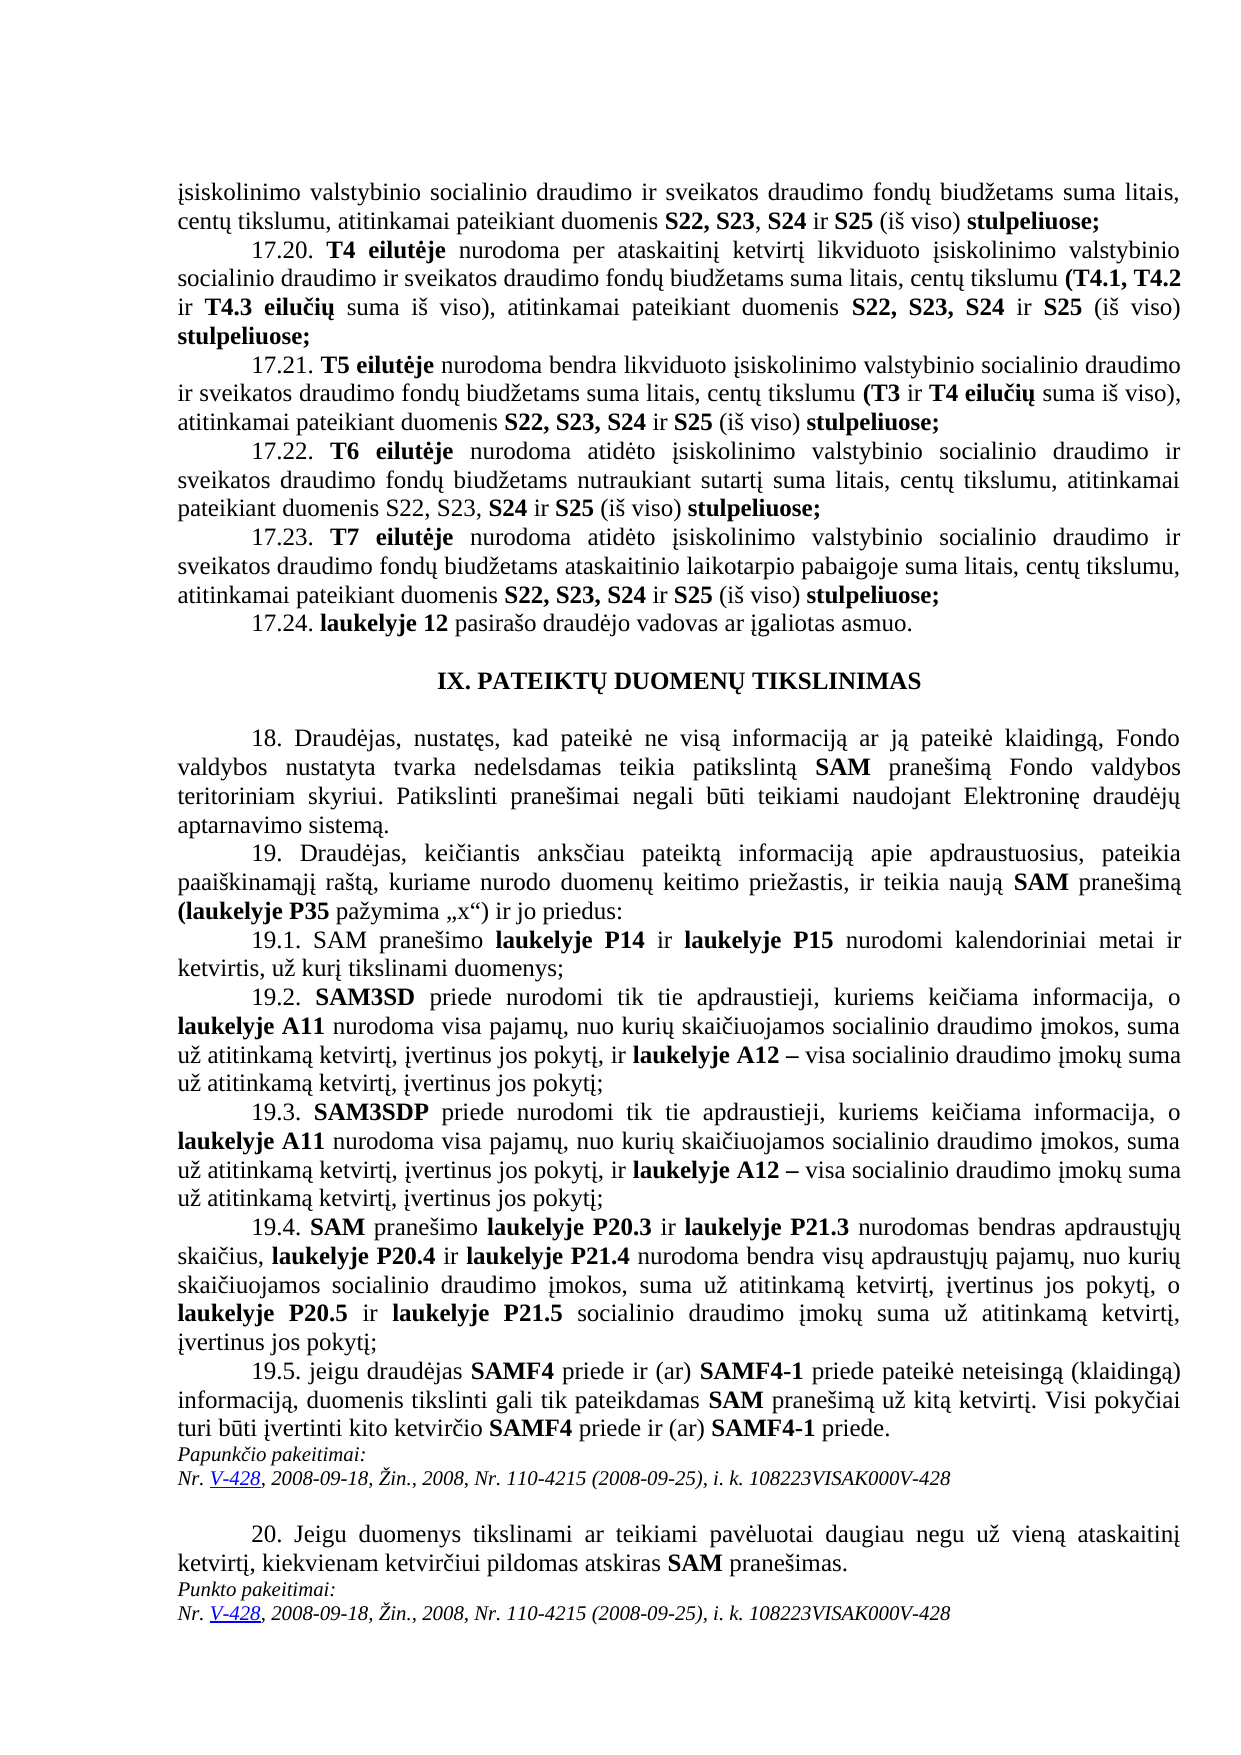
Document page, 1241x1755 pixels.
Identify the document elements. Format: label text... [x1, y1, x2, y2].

text 17.20. T4 eilutėje nurodoma per ataskaitinį ketvirtį likviduoto įsiskolinimo valstybinio socialinio draudimo ir sveikatos draudimo fondų biudžetams suma litais, centų tikslumu (T4.1, T4.2 ir T4.3 eilučių suma iš viso), atitinkamai pateikiant duomenis S22, S23, S24 ir S25 (iš viso) stulpeliuose; [177, 235, 1181, 350]
text 20. Jeigu duomenys tikslinami ar teikiami pavėluotai daugiau negu už vieną ataskaitinį ketvirtį, kiekvienam ketvirčiui pildomas atskiras SAM pranešimas. [177, 1519, 1181, 1577]
text Punkto pakeitimai: [177, 1577, 1181, 1601]
text 19. Draudėjas, keičiantis anksčiau pateiktą informaciją apie apdraustuosius, pateikia paaiškinamąjį raštą, kuriame nurodo duomenų keitimo priežastis, ir teikia naują SAM pranešimą (laukelyje P35 pažymima „x“) ir jo priedus: [177, 838, 1181, 925]
text 18. Draudėjas, nustatęs, kad pateikė ne visą informaciją ar ją pateikė klaidingą, Fondo valdybos nustatyta tvarka nedelsdamas teikia patikslintą SAM pranešimą Fondo valdybos teritoriniam skyriui. Patikslinti pranešimai negali būti teikiami naudojant Elektroninę draudėjų aptarnavimo sistemą. [177, 723, 1181, 838]
text IX. PATEIKTŲ DUOMENŲ TIKSLINIMAS [177, 666, 1181, 695]
text 17.23. T7 eilutėje nurodoma atidėto įsiskolinimo valstybinio socialinio draudimo ir sveikatos draudimo fondų biudžetams ataskaitinio laikotarpio pabaigoje suma litais, centų tikslumu, atitinkamai pateikiant duomenis S22, S23, S24 ir S25 (iš viso) stulpeliuose; [177, 522, 1181, 608]
text Nr. V-428, 2008-09-18, Žin., 2008, Nr. 110-4215 (2008-09-25), i. k. 108223VISAK000V-428 [177, 1466, 1181, 1490]
text 17.22. T6 eilutėje nurodoma atidėto įsiskolinimo valstybinio socialinio draudimo ir sveikatos draudimo fondų biudžetams nutraukiant sutartį suma litais, centų tikslumu, atitinkamai pateikiant duomenis S22, S23, S24 ir S25 (iš viso) stulpeliuose; [177, 436, 1181, 522]
text 17.21. T5 eilutėje nurodoma bendra likviduoto įsiskolinimo valstybinio socialinio draudimo ir sveikatos draudimo fondų biudžetams suma litais, centų tikslumu (T3 ir T4 eilučių suma iš viso), atitinkamai pateikiant duomenis S22, S23, S24 ir S25 (iš viso) stulpeliuose; [177, 350, 1181, 436]
text 19.3. SAM3SDP priede nurodomi tik tie apdraustieji, kuriems keičiama informacija, o laukelyje A11 nurodoma visa pajamų, nuo kurių skaičiuojamos socialinio draudimo įmokos, suma už atitinkamą ketvirtį, įvertinus jos pokytį, ir laukelyje A12 – visa socialinio draudimo įmokų suma už atitinkamą ketvirtį, įvertinus jos pokytį; [177, 1097, 1181, 1212]
text 17.24. laukelyje 12 pasirašo draudėjo vadovas ar įgaliotas asmuo. [177, 608, 1181, 637]
text 19.2. SAM3SD priede nurodomi tik tie apdraustieji, kuriems keičiama informacija, o laukelyje A11 nurodoma visa pajamų, nuo kurių skaičiuojamos socialinio draudimo įmokos, suma už atitinkamą ketvirtį, įvertinus jos pokytį, ir laukelyje A12 – visa socialinio draudimo įmokų suma už atitinkamą ketvirtį, įvertinus jos pokytį; [177, 982, 1181, 1097]
text Papunkčio pakeitimai: [177, 1442, 1181, 1466]
text 19.5. jeigu draudėjas SAMF4 priede ir (ar) SAMF4-1 priede pateikė neteisingą (klaidingą) informaciją, duomenis tikslinti gali tik pateikdamas SAM pranešimą už kitą ketvirtį. Visi pokyčiai turi būti įvertinti kito ketvirčio SAMF4 priede ir (ar) SAMF4-1 priede. [177, 1356, 1181, 1442]
text 19.1. SAM pranešimo laukelyje P14 ir laukelyje P15 nurodomi kalendoriniai metai ir ketvirtis, už kurį tikslinami duomenys; [177, 925, 1181, 982]
text įsiskolinimo valstybinio socialinio draudimo ir sveikatos draudimo fondų biudžetams suma litais, centų tikslumu, atitinkamai pateikiant duomenis S22, S23, S24 ir S25 (iš viso) stulpeliuose; [177, 177, 1181, 235]
text 19.4. SAM pranešimo laukelyje P20.3 ir laukelyje P21.3 nurodomas bendras apdraustųjų skaičius, laukelyje P20.4 ir laukelyje P21.4 nurodoma bendra visų apdraustųjų pajamų, nuo kurių skaičiuojamos socialinio draudimo įmokos, suma už atitinkamą ketvirtį, įvertinus jos pokytį, o laukelyje P20.5 ir laukelyje P21.5 socialinio draudimo įmokų suma už atitinkamą ketvirtį, įvertinus jos pokytį; [177, 1212, 1181, 1356]
text Nr. V-428, 2008-09-18, Žin., 2008, Nr. 110-4215 (2008-09-25), i. k. 108223VISAK000V-428 [177, 1601, 1181, 1625]
